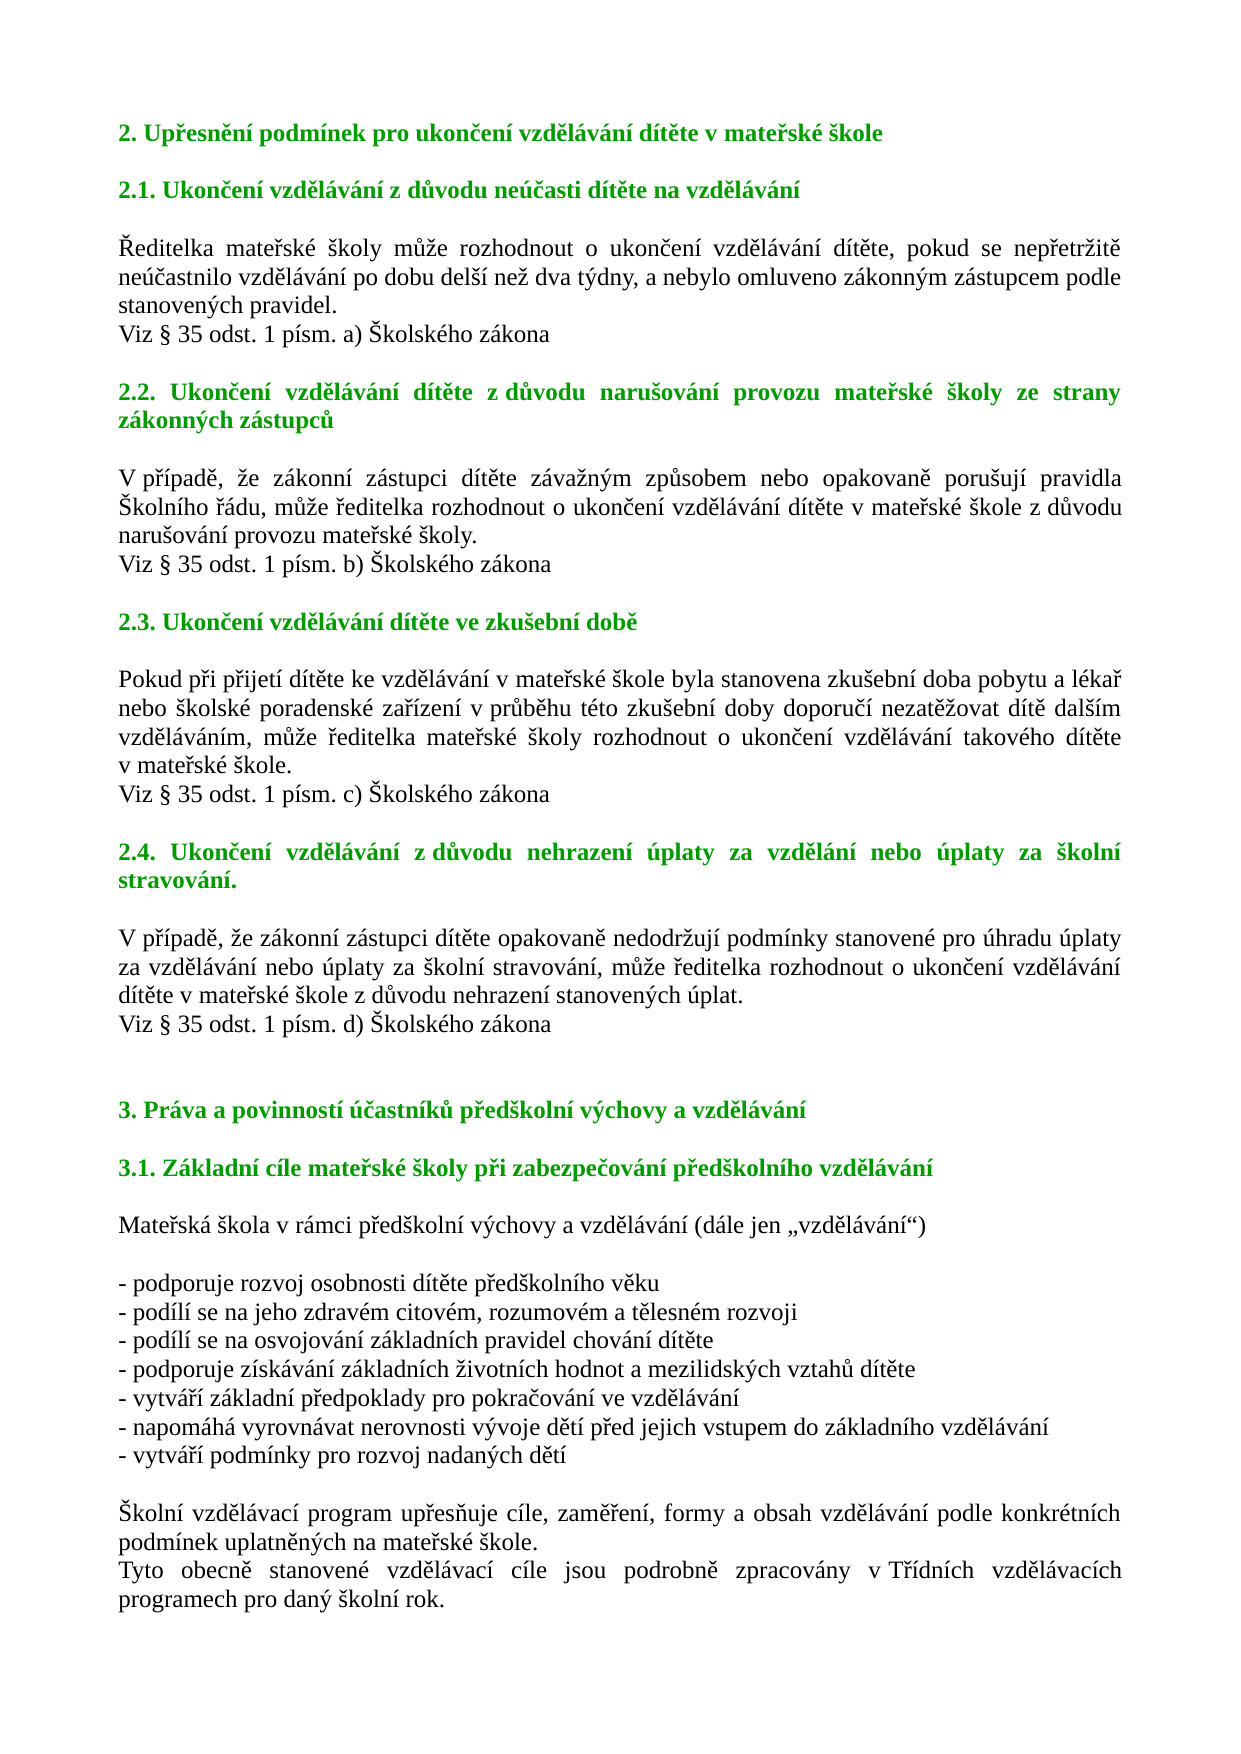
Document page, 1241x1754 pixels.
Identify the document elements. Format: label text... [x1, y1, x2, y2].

text 3. Práva a povinností účastníků předškolní výchovy a vzdělávání [118, 1096, 1122, 1124]
text Pokud při přijetí dítěte ke vzdělávání v mateřské škole byla stanovena zkušební doba pobytu a lékař nebo školské poradenské zařízení v průběhu této zkušební doby doporučí nezatěžovat dítě dalším vzděláváním, může ředitelka mateřské školy rozhodnout o ukončení vzdělávání takového dítěte v mateřské škole. [118, 664, 1122, 779]
text - podílí se na osvojování základních pravidel chování dítěte [118, 1326, 1122, 1354]
text - podílí se na jeho zdravém citovém, rozumovém a tělesném rozvoji [118, 1297, 1122, 1326]
text Mateřská škola v rámci předškolní výchovy a vzdělávání (dále jen „vzdělávání“) [118, 1211, 1122, 1239]
text V případě, že zákonní zástupci dítěte opakovaně nedodržují podmínky stanovené pro úhradu úplaty za vzdělávání nebo úplaty za školní stravování, může ředitelka rozhodnout o ukončení vzdělávání dítěte v mateřské škole z důvodu nehrazení stanovených úplat. [118, 923, 1122, 1009]
text Viz § 35 odst. 1 písm. b) Školského zákona [118, 549, 1122, 578]
text Školní vzdělávací program upřesňuje cíle, zaměření, formy a obsah vzdělávání podle konkrétních podmínek uplatněných na mateřské škole. [118, 1498, 1122, 1556]
text - podporuje rozvoj osobnosti dítěte předškolního věku [118, 1268, 1122, 1297]
text 2.2. Ukončení vzdělávání dítěte z důvodu narušování provozu mateřské školy ze strany zákonných zástupců [118, 377, 1122, 434]
text 3.1. Základní cíle mateřské školy při zabezpečování předškolního vzdělávání [118, 1153, 1122, 1182]
text - vytváří podmínky pro rozvoj nadaných dětí [118, 1441, 1122, 1469]
text - vytváří základní předpoklady pro pokračování ve vzdělávání [118, 1383, 1122, 1412]
text 2. Upřesnění podmínek pro ukončení vzdělávání dítěte v mateřské škole [118, 118, 1122, 147]
text Viz § 35 odst. 1 písm. d) Školského zákona [118, 1009, 1122, 1038]
text Viz § 35 odst. 1 písm. a) Školského zákona [118, 319, 1122, 348]
text 2.4. Ukončení vzdělávání z důvodu nehrazení úplaty za vzdělání nebo úplaty za školní stravování. [118, 837, 1122, 894]
text Viz § 35 odst. 1 písm. c) Školského zákona [118, 779, 1122, 808]
text - podporuje získávání základních životních hodnot a mezilidských vztahů dítěte [118, 1354, 1122, 1383]
text 2.3. Ukončení vzdělávání dítěte ve zkušební době [118, 607, 1122, 636]
text - napomáhá vyrovnávat nerovnosti vývoje dětí před jejich vstupem do základního vzdělávání [118, 1412, 1122, 1441]
text 2.1. Ukončení vzdělávání z důvodu neúčasti dítěte na vzdělávání [118, 176, 1122, 204]
text Tyto obecně stanovené vzdělávací cíle jsou podrobně zpracovány v Třídních vzdělávacích programech pro daný školní rok. [118, 1556, 1122, 1613]
text Ředitelka mateřské školy může rozhodnout o ukončení vzdělávání dítěte, pokud se nepřetržitě neúčastnilo vzdělávání po dobu delší než dva týdny, a nebylo omluveno zákonným zástupcem podle stanovených pravidel. [118, 233, 1122, 319]
text V případě, že zákonní zástupci dítěte závažným způsobem nebo opakovaně porušují pravidla Školního řádu, může ředitelka rozhodnout o ukončení vzdělávání dítěte v mateřské škole z důvodu narušování provozu mateřské školy. [118, 463, 1122, 549]
